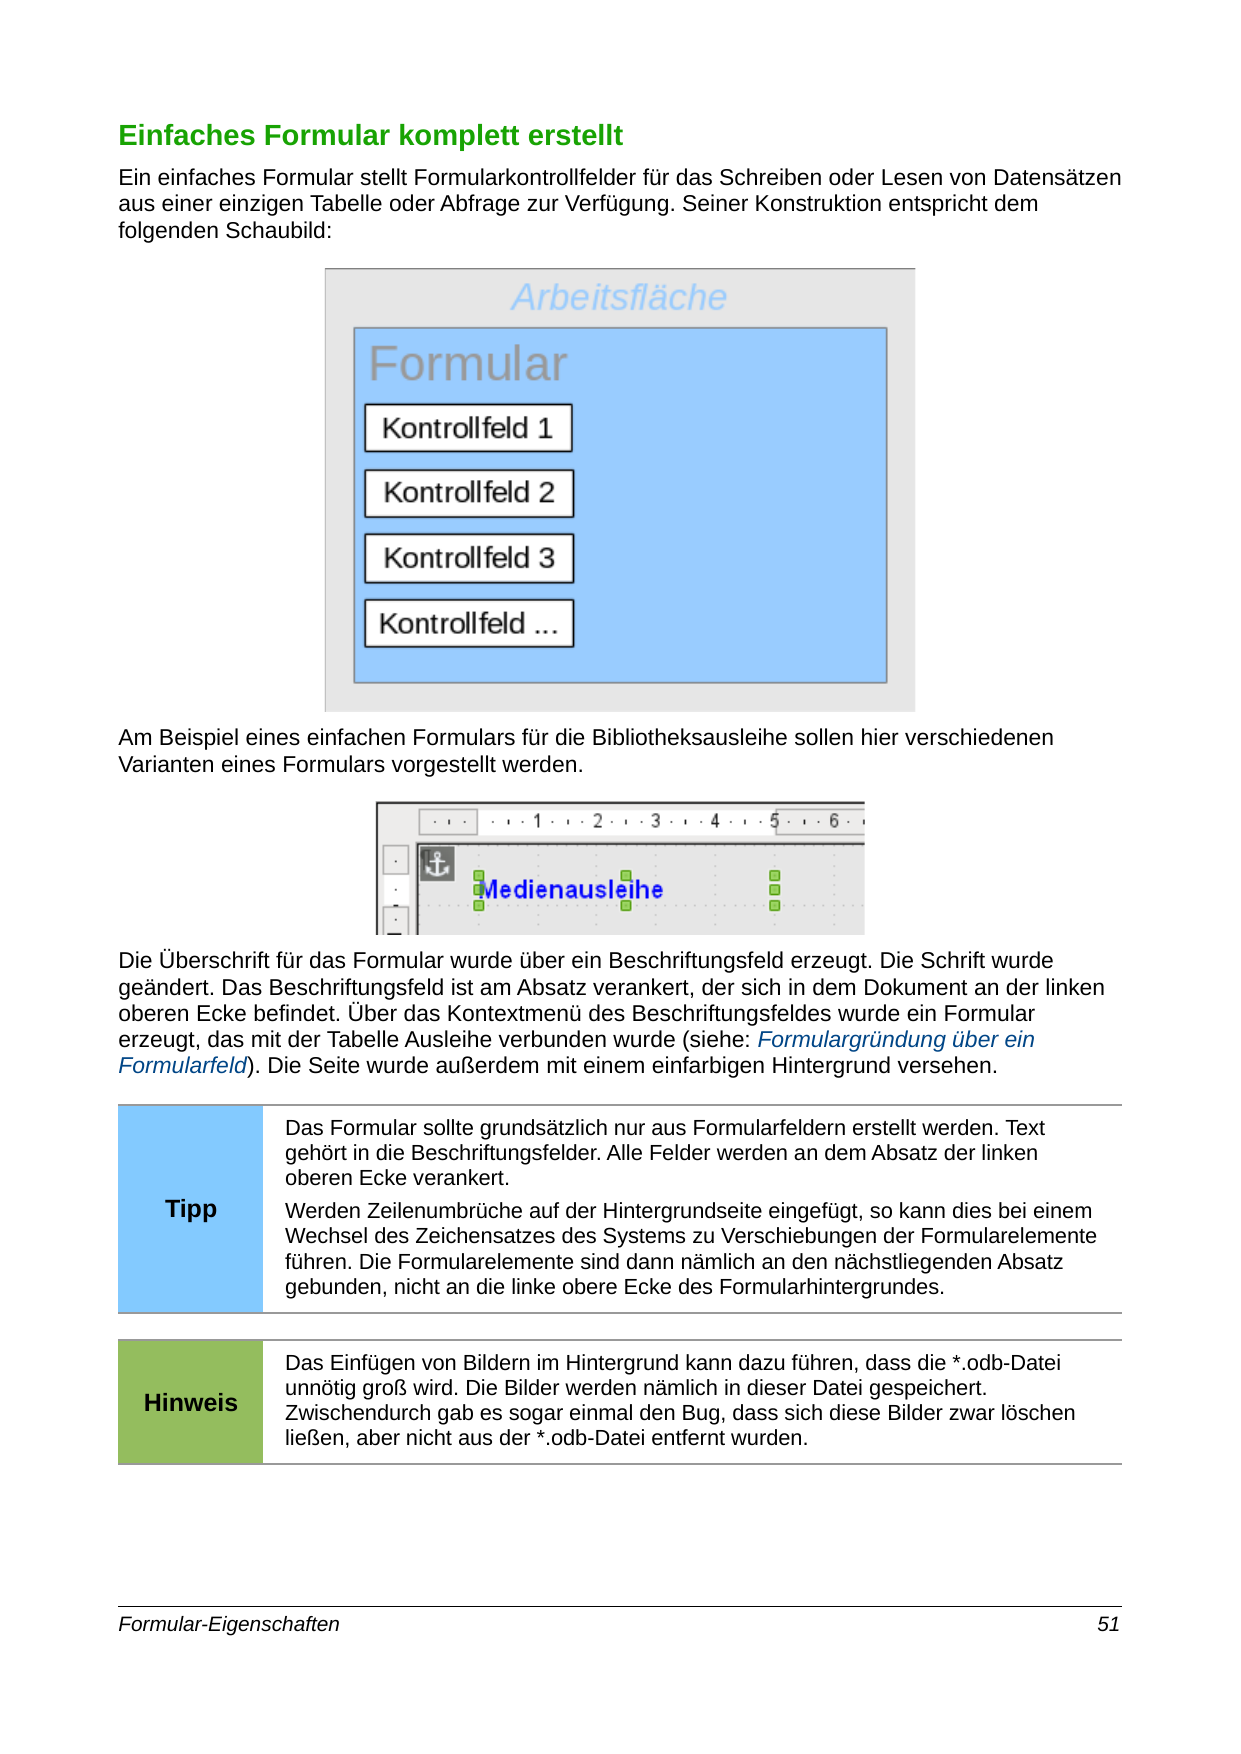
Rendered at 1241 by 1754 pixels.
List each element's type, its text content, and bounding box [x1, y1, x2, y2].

table_header Hinweis [118, 1341, 263, 1463]
text Die Überschrift für das Formular wurde über ein Beschriftungsfeld erzeugt. Die Schrift wurde geändert. Das Beschriftungsfeld ist am Absatz verankert, der sich in dem Dokument an der linken oberen Ecke befindet. Über das Kontextmenü des Beschriftungsfeldes wurde ein Formular erzeugt, das mit der Tabelle Ausleihe verbunden wurde (siehe: Formulargründung über ein Formularfeld). Die Seite wurde außerdem mit einem einfarbigen Hintergrund versehen. [118, 947, 1122, 1079]
table_header Das Formular sollte grundsätzlich nur aus Formularfeldern erstellt werden. Text gehört in die Beschriftungsfelder. Alle Felder werden an dem Absatz der linken oberen Ecke verankert. Werden Zeilenumbrüche auf der Hintergrundseite eingefügt, so kann dies bei einem Wechsel des Zeichensatzes des Systems zu Verschiebungen der Formularelemente führen. Die Formularelemente sind dann nämlich an den nächstliegenden Absatz gebunden, nicht an die linke obere Ecke des Formularhintergrundes. [264, 1106, 1122, 1312]
picture [324, 268, 916, 712]
text Ein einfaches Formular stellt Formularkontrollfelder für das Schreiben oder Lesen von Datensätzen aus einer einzigen Tabelle oder Abfrage zur Verfügung. Seiner Konstruktion entspricht dem folgenden Schaubild: [118, 164, 1122, 243]
text Am Beispiel eines einfachen Formulars für die Bibliotheksausleihe sollen hier verschiedenen Varianten eines Formulars vorgestellt werden. [118, 724, 1122, 777]
picture [375, 801, 865, 935]
table_header Das Einfügen von Bildern im Hintergrund kann dazu führen, dass die *.odb-Datei unnötig groß wird. Die Bilder werden nämlich in dieser Datei gespeichert. Zwischendurch gab es sogar einmal den Bug, dass sich diese Bilder zwar löschen ließen, aber nicht aus der *.odb-Datei entfernt wurden. [264, 1341, 1122, 1463]
table_header Tipp [118, 1106, 263, 1312]
subtitle Einfaches Formular komplett erstellt [118, 118, 1122, 152]
